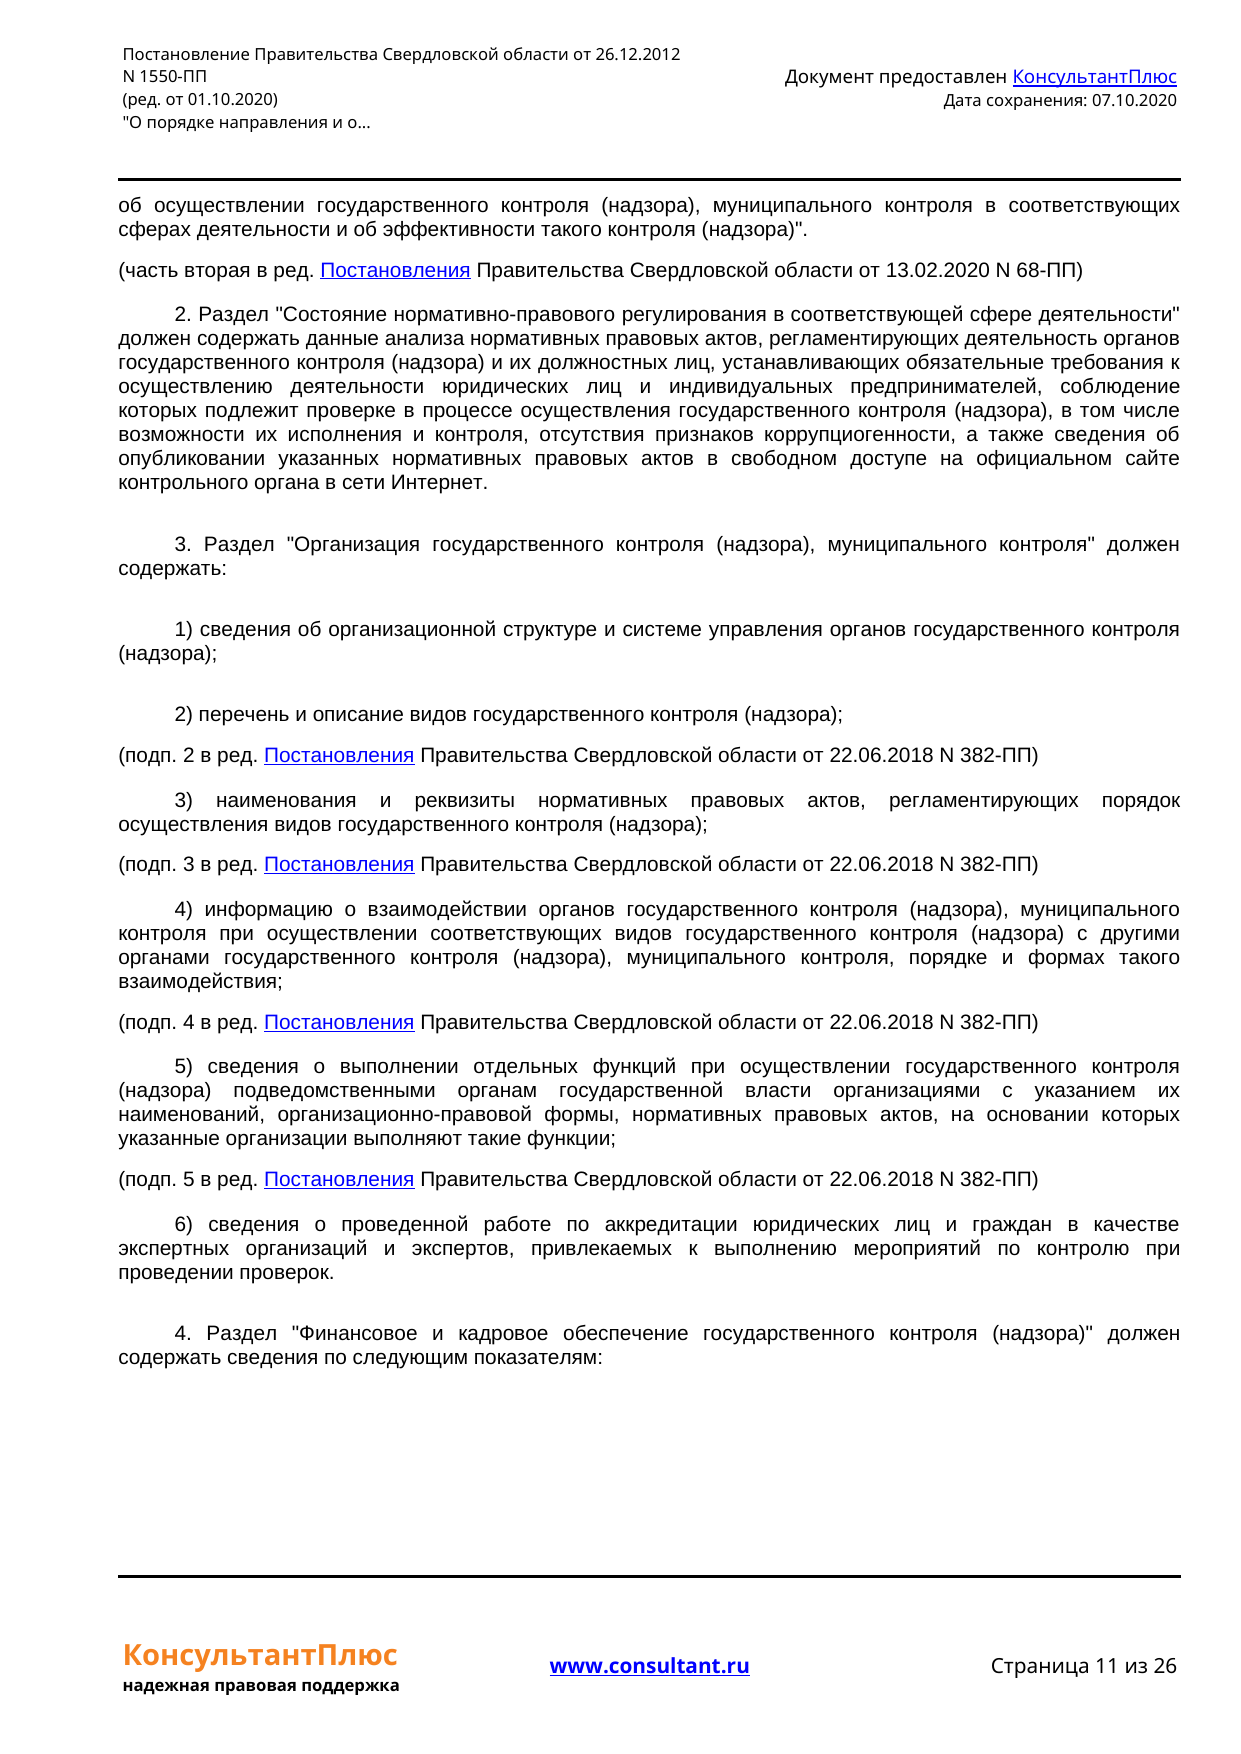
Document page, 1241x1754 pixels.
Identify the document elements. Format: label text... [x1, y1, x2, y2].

text (подп. 5 в ред. Постановления Правительства Свердловской области от 22.06.2018 N 382-ПП) [118, 1167, 1181, 1191]
text 2. Раздел "Состояние нормативно-правового регулирования в соответствующей сфере деятельности" должен содержать данные анализа нормативных правовых актов, регламентирующих деятельность органов государственного контроля (надзора) и их должностных лиц, устанавливающих обязательные требования к осуществлению деятельности юридических лиц и индивидуальных предпринимателей, соблюдение которых подлежит проверке в процессе осуществления государственного контроля (надзора), в том числе возможности их исполнения и контроля, отсутствия признаков коррупциогенности, а также сведения об опубликовании указанных нормативных правовых актов в свободном доступе на официальном сайте контрольного органа в сети Интернет. [118, 302, 1181, 494]
text об осуществлении государственного контроля (надзора), муниципального контроля в соответствующих сферах деятельности и об эффективности такого контроля (надзора)". [118, 193, 1181, 241]
text 1) сведения об организационной структуре и системе управления органов государственного контроля (надзора); [118, 617, 1181, 665]
text 2) перечень и описание видов государственного контроля (надзора); [118, 702, 1181, 726]
text (подп. 2 в ред. Постановления Правительства Свердловской области от 22.06.2018 N 382-ПП) [118, 743, 1181, 767]
text 5) сведения о выполнении отдельных функций при осуществлении государственного контроля (надзора) подведомственными органам государственной власти организациями с указанием их наименований, организационно-правовой формы, нормативных правовых актов, на основании которых указанные организации выполняют такие функции; [118, 1054, 1181, 1150]
text (часть вторая в ред. Постановления Правительства Свердловской области от 13.02.2020 N 68-ПП) [118, 257, 1181, 281]
text 3) наименования и реквизиты нормативных правовых актов, регламентирующих порядок осуществления видов государственного контроля (надзора); [118, 788, 1181, 836]
text 4. Раздел "Финансовое и кадровое обеспечение государственного контроля (надзора)" должен содержать сведения по следующим показателям: [118, 1321, 1181, 1369]
text 6) сведения о проведенной работе по аккредитации юридических лиц и граждан в качестве экспертных организаций и экспертов, привлекаемых к выполнению мероприятий по контролю при проведении проверок. [118, 1212, 1181, 1283]
text 3. Раздел "Организация государственного контроля (надзора), муниципального контроля" должен содержать: [118, 531, 1181, 579]
text 4) информацию о взаимодействии органов государственного контроля (надзора), муниципального контроля при осуществлении соответствующих видов государственного контроля (надзора) с другими органами государственного контроля (надзора), муниципального контроля, порядке и формах такого взаимодействия; [118, 897, 1181, 993]
text (подп. 4 в ред. Постановления Правительства Свердловской области от 22.06.2018 N 382-ПП) [118, 1009, 1181, 1033]
text (подп. 3 в ред. Постановления Правительства Свердловской области от 22.06.2018 N 382-ПП) [118, 852, 1181, 876]
